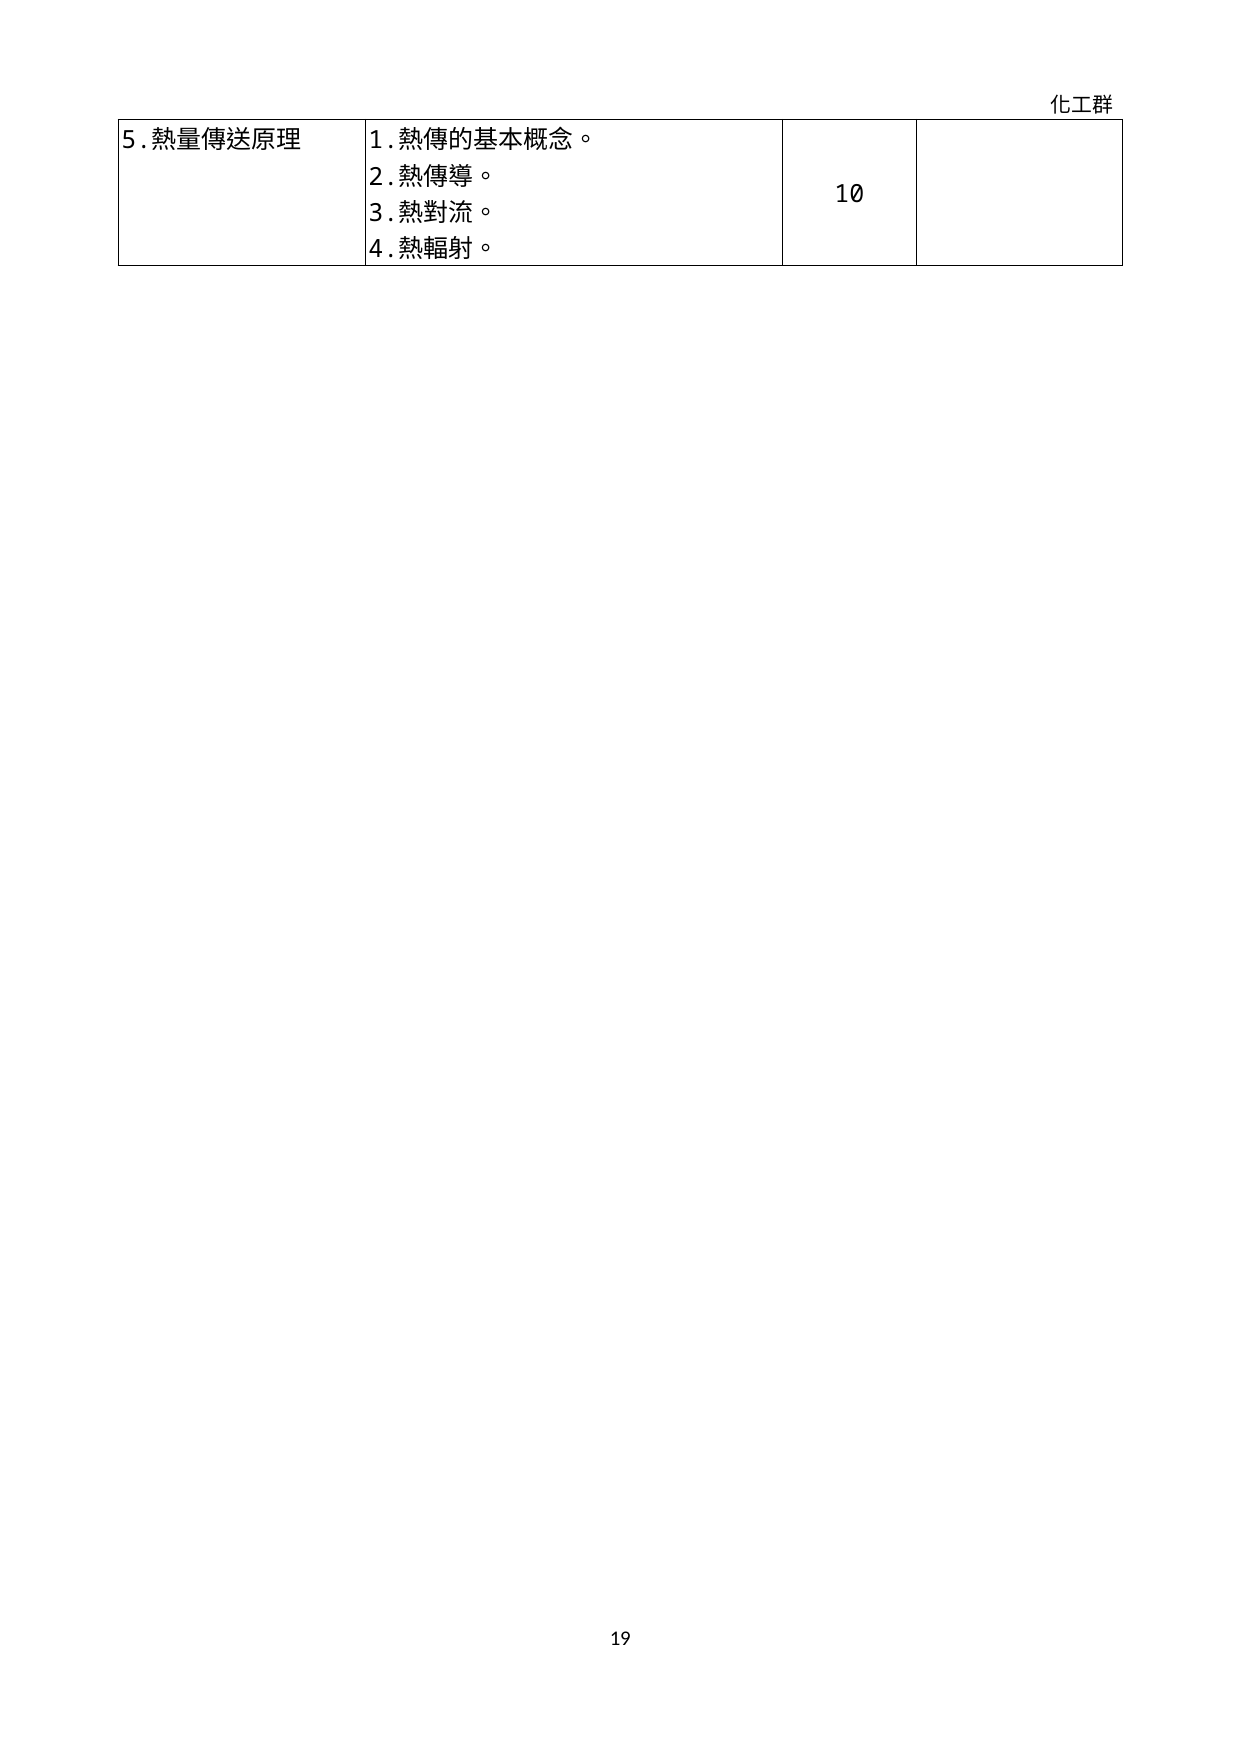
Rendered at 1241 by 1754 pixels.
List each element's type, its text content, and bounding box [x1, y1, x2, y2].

table_cell 5.熱量傳送原理 [119, 120, 365, 265]
table_cell [917, 120, 1122, 265]
table_cell 1.熱傳的基本概念。 2.熱傳導。 3.熱對流。 4.熱輻射。 [366, 120, 782, 265]
table_cell 10 [783, 120, 916, 265]
